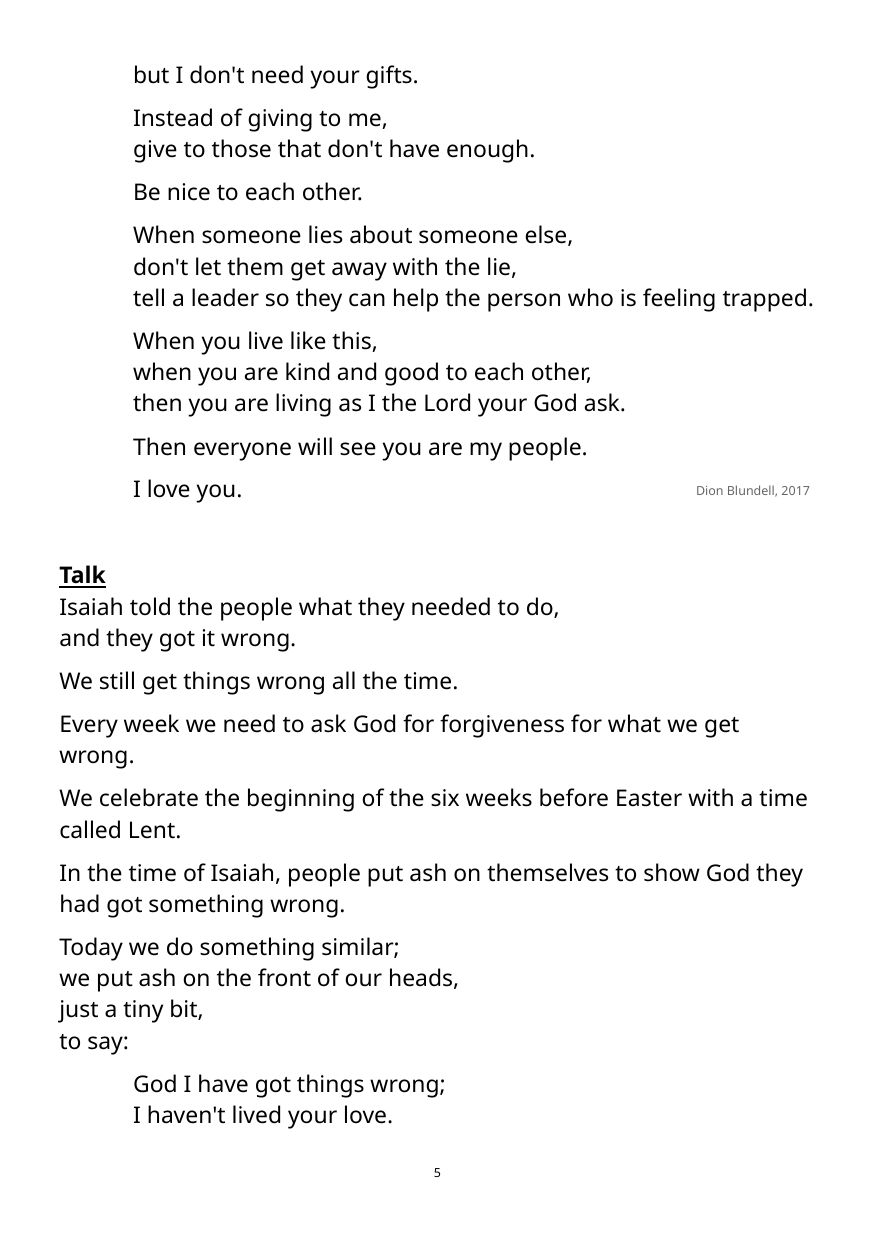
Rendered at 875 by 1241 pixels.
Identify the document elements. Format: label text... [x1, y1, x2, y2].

text Isaiah told the people what they needed to do, and they got it wrong. [59, 591, 815, 653]
text When you live like this, when you are kind and good to each other, then you are living as I the Lord your God ask. [59, 325, 815, 419]
text I love you. [59, 473, 815, 505]
text In the time of Isaiah, people put ash on themselves to show God they had got something wrong. [59, 857, 815, 919]
text When someone lies about someone else, don't let them get away with the lie, tell a leader so they can help the person who is feeling trapped. [59, 219, 815, 313]
text Every week we need to ask God for forgiveness for what we get wrong. [59, 708, 815, 771]
text but I don't need your gifts. [59, 59, 815, 90]
text Today we do something similar; we put ash on the front of our heads, just a tiny bit, to say: [59, 931, 815, 1056]
text Be nice to each other. [59, 176, 815, 208]
text God I have got things wrong; I haven't lived your love. [59, 1068, 815, 1130]
subtitle Talk [59, 559, 815, 591]
text We celebrate the beginning of the six weeks before Easter with a time called Lent. [59, 782, 815, 845]
text Instead of giving to me, give to those that don't have enough. [59, 102, 815, 164]
text We still get things wrong all the time. [59, 665, 815, 696]
text Then everyone will see you are my people. [59, 430, 815, 462]
